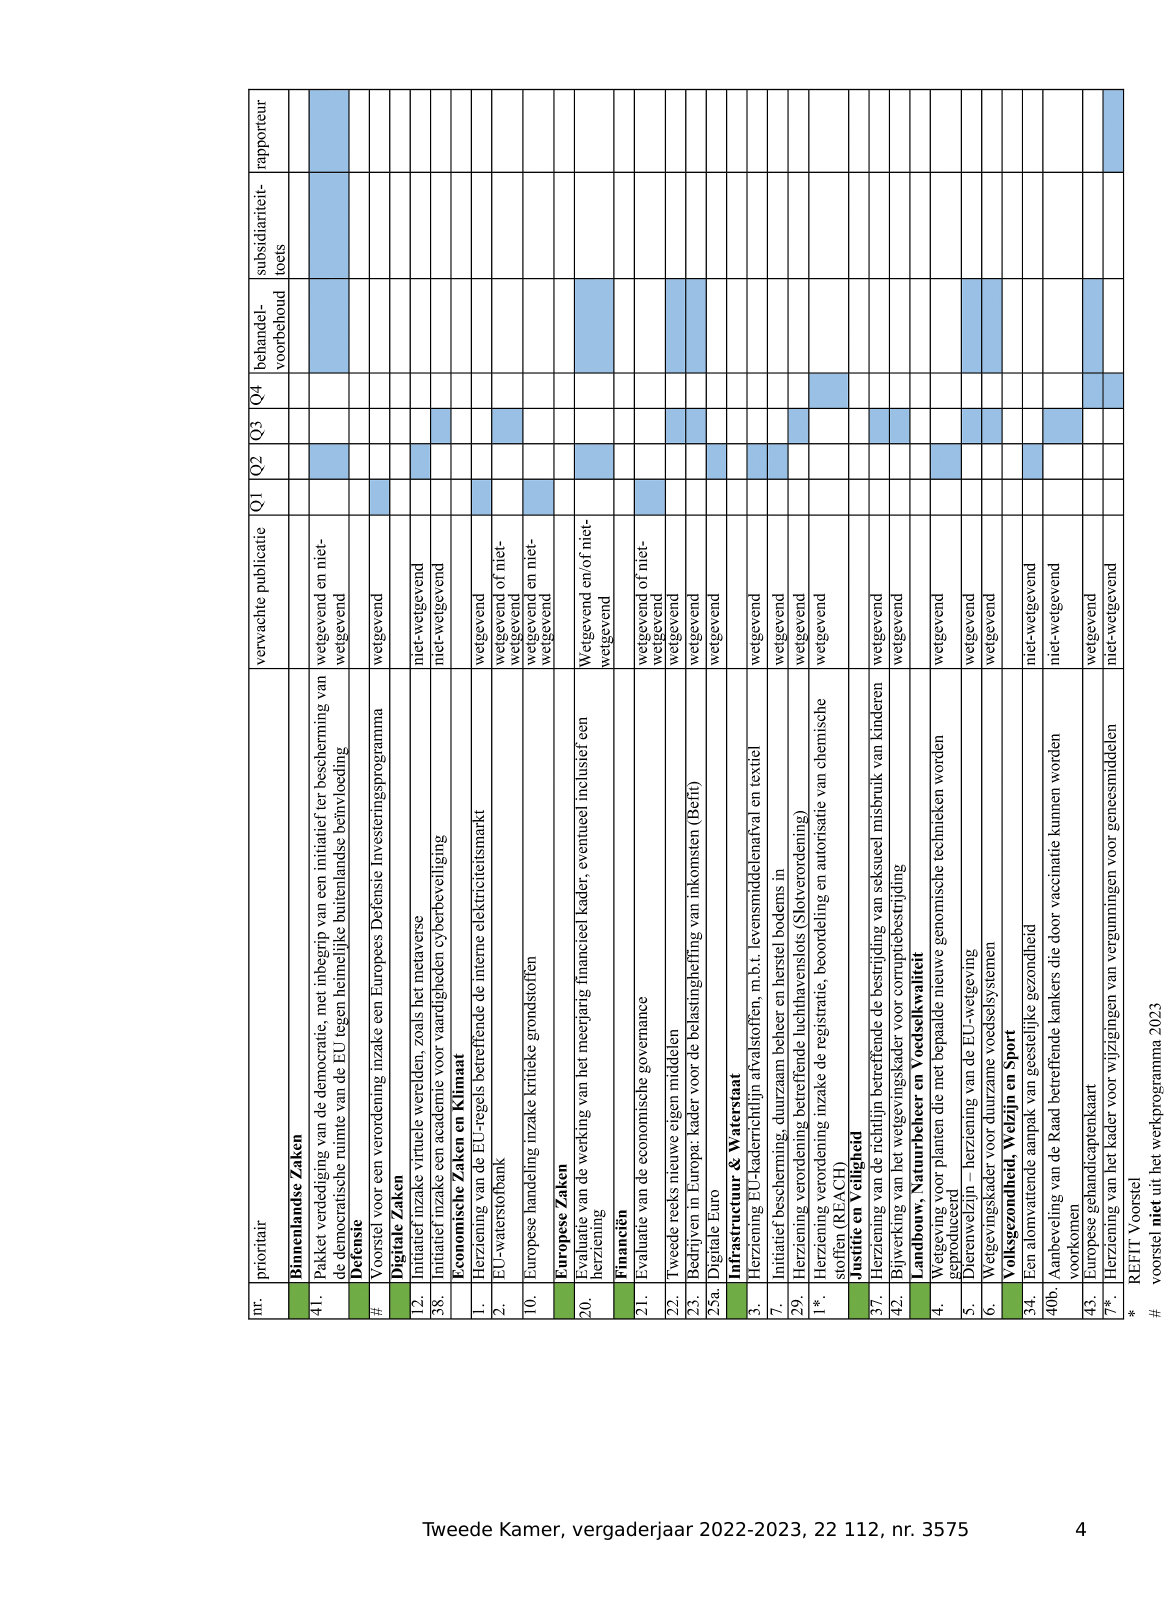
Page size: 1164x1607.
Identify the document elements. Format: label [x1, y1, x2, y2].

picture [242, 84, 1164, 1325]
